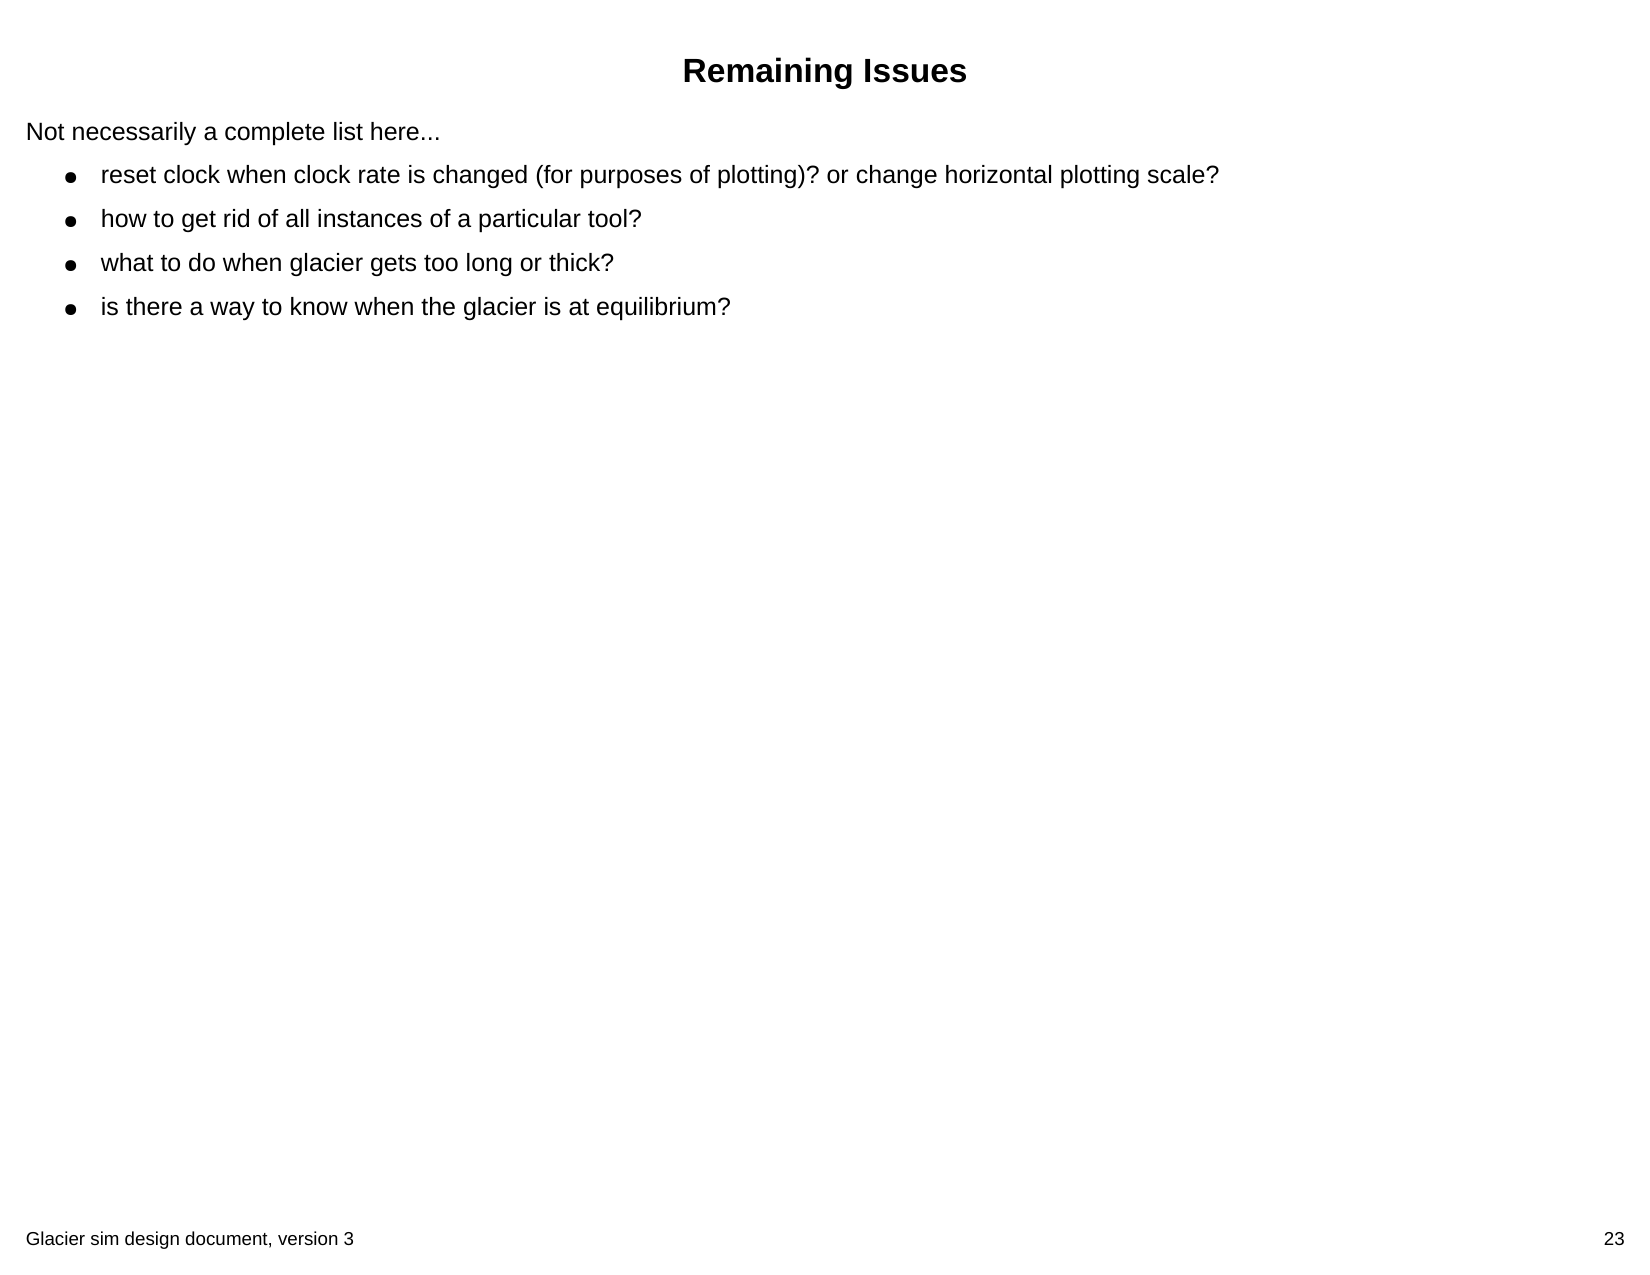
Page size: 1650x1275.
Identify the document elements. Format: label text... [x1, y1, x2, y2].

list what to do when glacier gets too long or thick? [63, 248, 1624, 277]
subtitle Remaining Issues [26, 51, 1624, 89]
list how to get rid of all instances of a particular tool? [63, 204, 1624, 233]
list reset clock when clock rate is changed (for purposes of plotting)? or change horizontal plotting scale? [63, 160, 1624, 189]
list is there a way to know when the glacier is at equilibrium? [63, 292, 1624, 320]
text Not necessarily a complete list here... [26, 117, 1624, 145]
